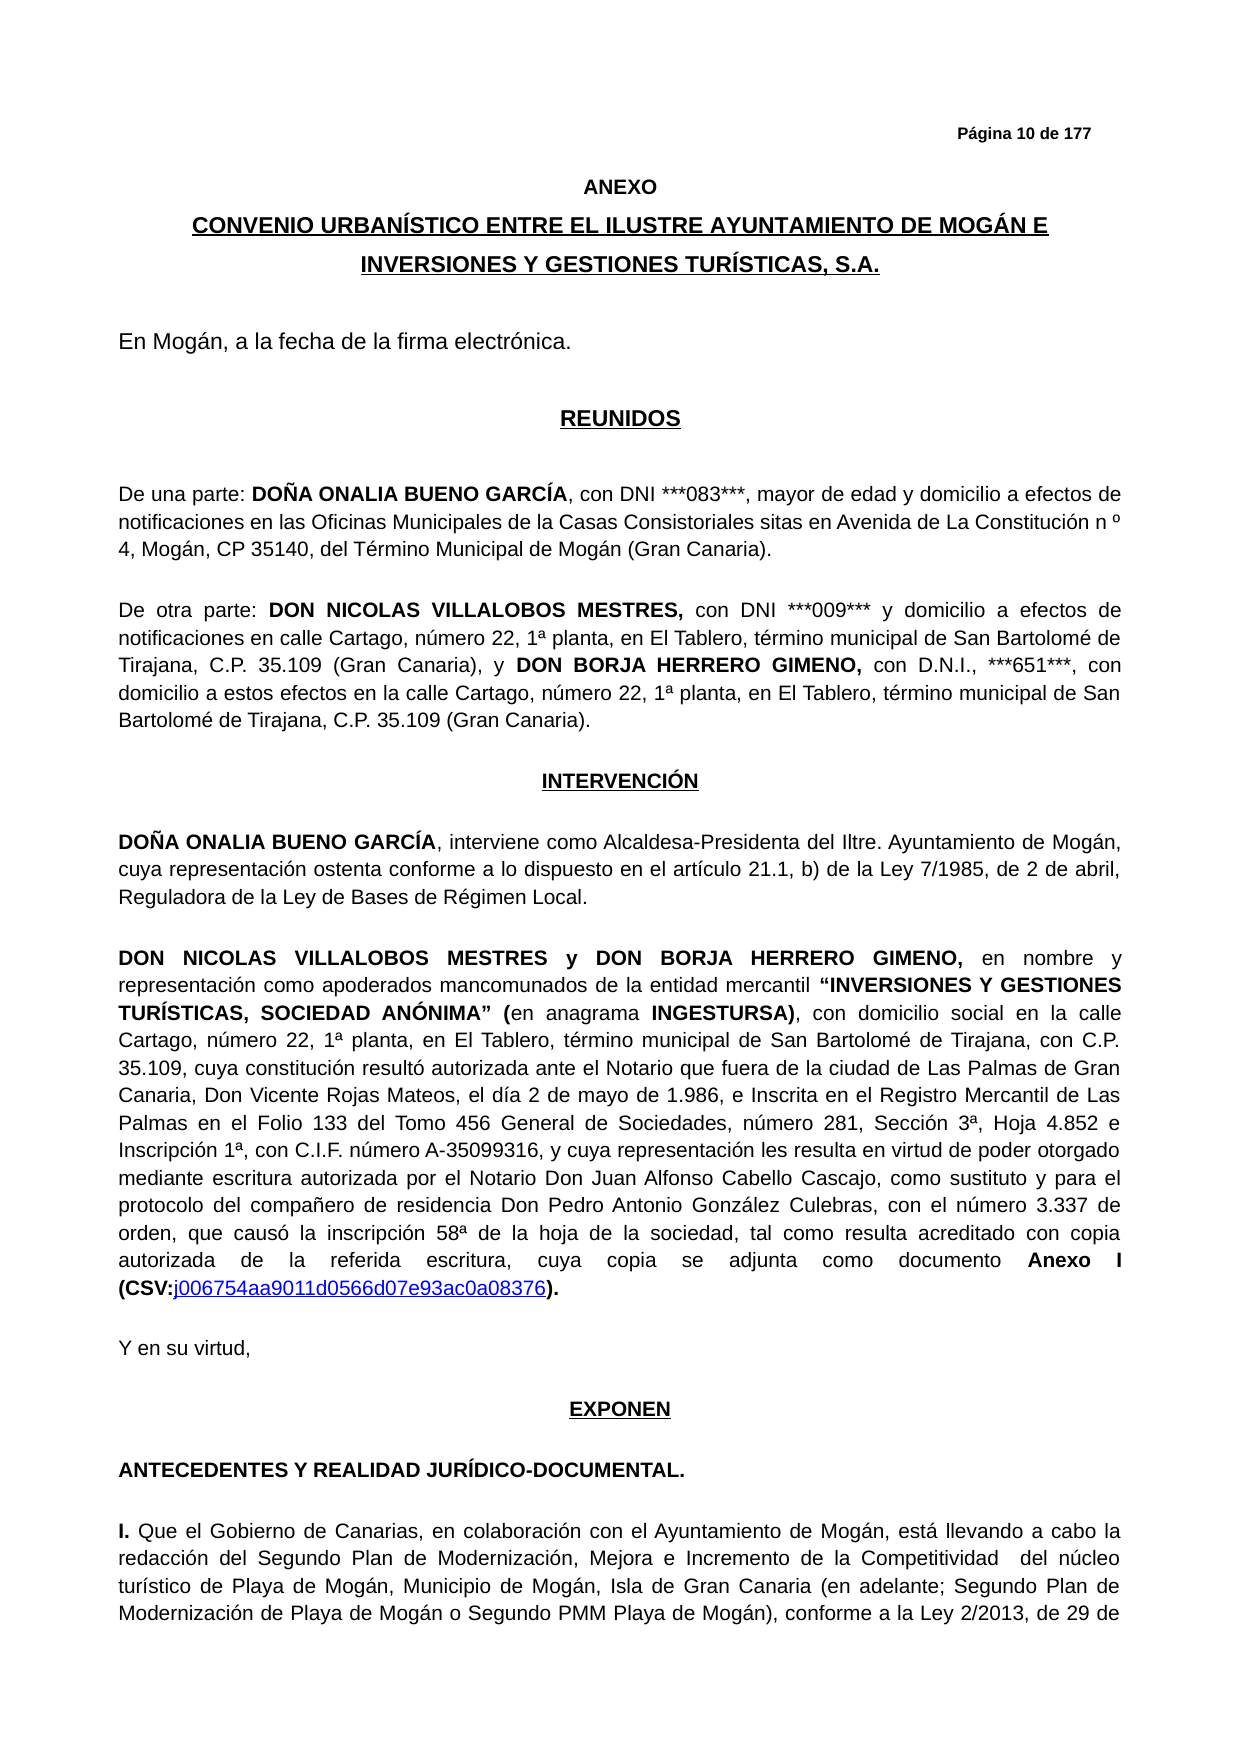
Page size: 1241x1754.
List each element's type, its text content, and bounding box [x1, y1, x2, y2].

text DON NICOLAS VILLALOBOS MESTRES y DON BORJA HERRERO GIMENO, en nombre y representación como apoderados mancomunados de la entidad mercantil “INVERSIONES Y GESTIONES TURÍSTICAS, SOCIEDAD ANÓNIMA” (en anagrama INGESTURSA), con domicilio social en la calle Cartago, número 22, 1ª planta, en El Tablero, término municipal de San Bartolomé de Tirajana, con C.P. 35.109, cuya constitución resultó autorizada ante el Notario que fuera de la ciudad de Las Palmas de Gran Canaria, Don Vicente Rojas Mateos, el día 2 de mayo de 1.986, e Inscrita en el Registro Mercantil de Las Palmas en el Folio 133 del Tomo 456 General de Sociedades, número 281, Sección 3ª, Hoja 4.852 e Inscripción 1ª, con C.I.F. número A-35099316, y cuya representación les resulta en virtud de poder otorgado mediante escritura autorizada por el Notario Don Juan Alfonso Cabello Cascajo, como sustituto y para el protocolo del compañero de residencia Don Pedro Antonio González Culebras, con el número 3.337 de orden, que causó la inscripción 58ª de la hoja de la sociedad, tal como resulta acreditado con copia autorizada de la referida escritura, cuya copia se adjunta como documento Anexo I (CSV:j006754aa9011d0566d07e93ac0a08376). [118, 945, 1122, 1299]
text CONVENIO URBANÍSTICO ENTRE EL ILUSTRE AYUNTAMIENTO DE MOGÁN E INVERSIONES Y GESTIONES TURÍSTICAS, S.A. [118, 212, 1122, 277]
text I. Que el Gobierno de Canarias, en colaboración con el Ayuntamiento de Mogán, está llevando a cabo la redacción del Segundo Plan de Modernización, Mejora e Incremento de la Competitividad del núcleo turístico de Playa de Mogán, Municipio de Mogán, Isla de Gran Canaria (en adelante; Segundo Plan de Modernización de Playa de Mogán o Segundo PMM Playa de Mogán), conforme a la Ley 2/2013, de 29 de [118, 1519, 1122, 1625]
text DOÑA ONALIA BUENO GARCÍA, interviene como Alcaldesa-Presidenta del Iltre. Ayuntamiento de Mogán, cuya representación ostenta conforme a lo dispuesto en el artículo 21.1, b) de la Ley 7/1985, de 2 de abril, Reguladora de la Ley de Bases de Régimen Local. [118, 829, 1122, 908]
text En Mogán, a la fecha de la firma electrónica. [118, 328, 1122, 354]
text ANEXO [118, 175, 1122, 199]
text De una parte: DOÑA ONALIA BUENO GARCÍA, con DNI ***083***, mayor de edad y domicilio a efectos de notificaciones en las Oficinas Municipales de la Casas Consistoriales sitas en Avenida de La Constitución n º 4, Mogán, CP 35140, del Término Municipal de Mogán (Gran Canaria). [118, 482, 1122, 561]
text De otra parte: DON NICOLAS VILLALOBOS MESTRES, con DNI ***009*** y domicilio a efectos de notificaciones en calle Cartago, número 22, 1ª planta, en El Tablero, término municipal de San Bartolomé de Tirajana, C.P. 35.109 (Gran Canaria), y DON BORJA HERRERO GIMENO, con D.N.I., ***651***, con domicilio a estos efectos en la calle Cartago, número 22, 1ª planta, en El Tablero, término municipal de San Bartolomé de Tirajana, C.P. 35.109 (Gran Canaria). [118, 598, 1122, 732]
text REUNIDOS [118, 405, 1122, 431]
text ANTECEDENTES Y REALIDAD JURÍDICO-DOCUMENTAL. [118, 1458, 1122, 1482]
text Y en su virtud, [118, 1336, 1122, 1360]
text INTERVENCIÓN [118, 769, 1122, 793]
text EXPONEN [118, 1397, 1122, 1421]
